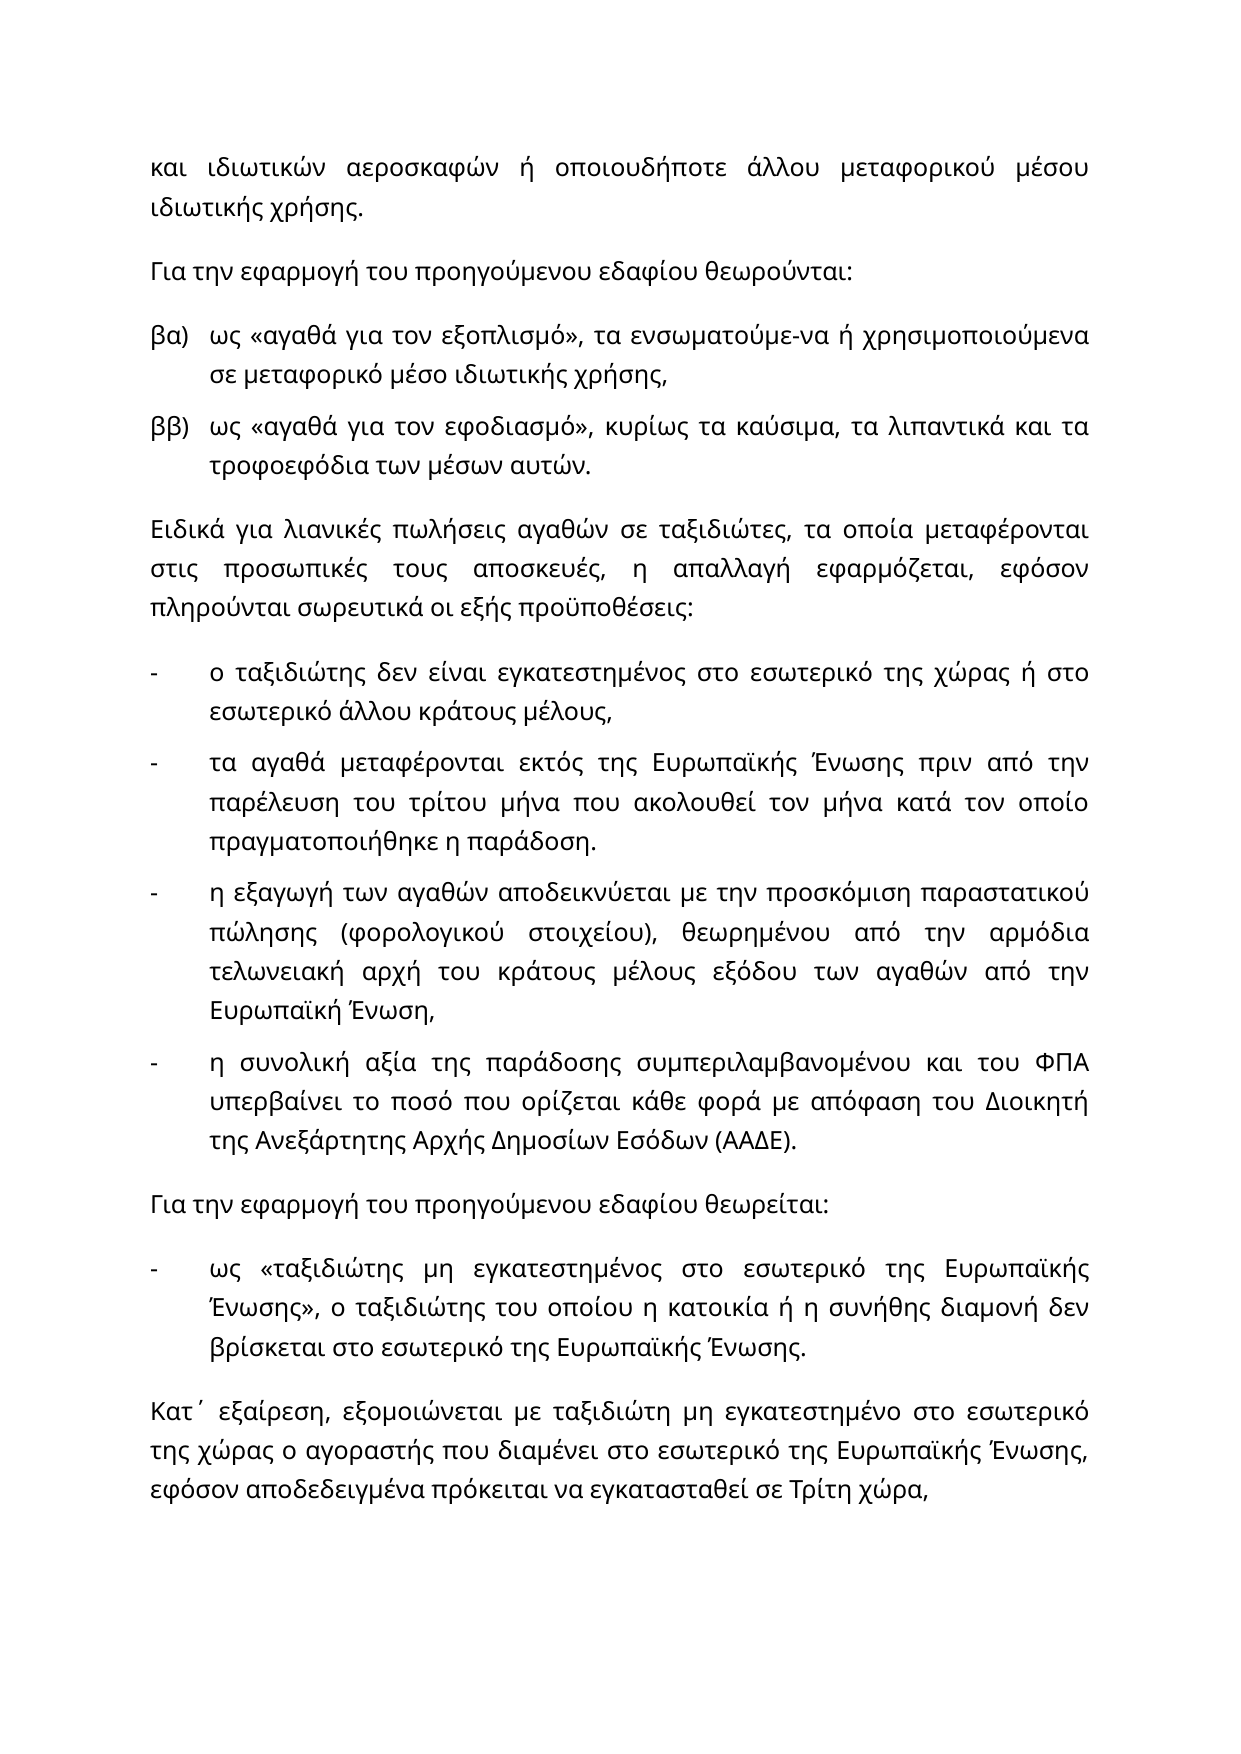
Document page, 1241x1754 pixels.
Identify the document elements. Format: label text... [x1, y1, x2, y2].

list - η εξαγωγή των αγαθών αποδεικνύεται με την προσκόμιση παραστατικού πώλησης (φορολογικού στοιχείου), θεωρημένου από την αρμόδια τελωνειακή αρχή του κράτους μέλους εξόδου των αγαθών από την Ευρωπαϊκή Ένωση, [150, 875, 1090, 1027]
text Κατ΄ εξαίρεση, εξομοιώνεται με ταξιδιώτη μη εγκατεστημένο στο εσωτερικό της χώρας ο αγοραστής που διαμένει στο εσωτερικό της Ευρωπαϊκής Ένωσης, εφόσον αποδεδειγμένα πρόκειται να εγκατασταθεί σε Τρίτη χώρα, [150, 1393, 1090, 1506]
list - η συνολική αξία της παράδοσης συμπεριλαμβανομένου και του ΦΠΑ υπερβαίνει το ποσό που ορίζεται κάθε φορά με απόφαση του Διοικητή της Ανεξάρτητης Αρχής Δημοσίων Εσόδων (ΑΑΔΕ). [150, 1044, 1090, 1157]
list ββ) ως «αγαθά για τον εφοδιασμό», κυρίως τα καύσιμα, τα λιπαντικά και τα τροφοεφόδια των μέσων αυτών. [150, 408, 1090, 482]
list βα) ως «αγαθά για τον εξοπλισμό», τα ενσωματούμε-να ή χρησιμοποιούμενα σε μεταφορικό μέσο ιδιωτικής χρήσης, [150, 317, 1090, 391]
list - ως «ταξιδιώτης μη εγκατεστημένος στο εσωτερικό της Ευρωπαϊκής Ένωσης», ο ταξιδιώτης του οποίου η κατοικία ή η συνήθης διαμονή δεν βρίσκεται στο εσωτερικό της Ευρωπαϊκής Ένωσης. [150, 1251, 1090, 1363]
list - ο ταξιδιώτης δεν είναι εγκατεστημένος στο εσωτερικό της χώρας ή στο εσωτερικό άλλου κράτους μέλους, [150, 654, 1090, 727]
text και ιδιωτικών αεροσκαφών ή οποιουδήποτε άλλου μεταφορικού μέσου ιδιωτικής χρήσης. [150, 150, 1090, 223]
text Για την εφαρμογή του προηγούμενου εδαφίου θεωρούνται: [150, 253, 1090, 287]
list - τα αγαθά μεταφέρονται εκτός της Ευρωπαϊκής Ένωσης πριν από την παρέλευση του τρίτου μήνα που ακολουθεί τον μήνα κατά τον οποίο πραγματοποιήθηκε η παράδοση. [150, 745, 1090, 857]
text Ειδικά για λιανικές πωλήσεις αγαθών σε ταξιδιώτες, τα οποία μεταφέρονται στις προσωπικές τους αποσκευές, η απαλλαγή εφαρμόζεται, εφόσον πληρούνται σωρευτικά οι εξής προϋποθέσεις: [150, 512, 1090, 624]
text Για την εφαρμογή του προηγούμενου εδαφίου θεωρείται: [150, 1187, 1090, 1221]
